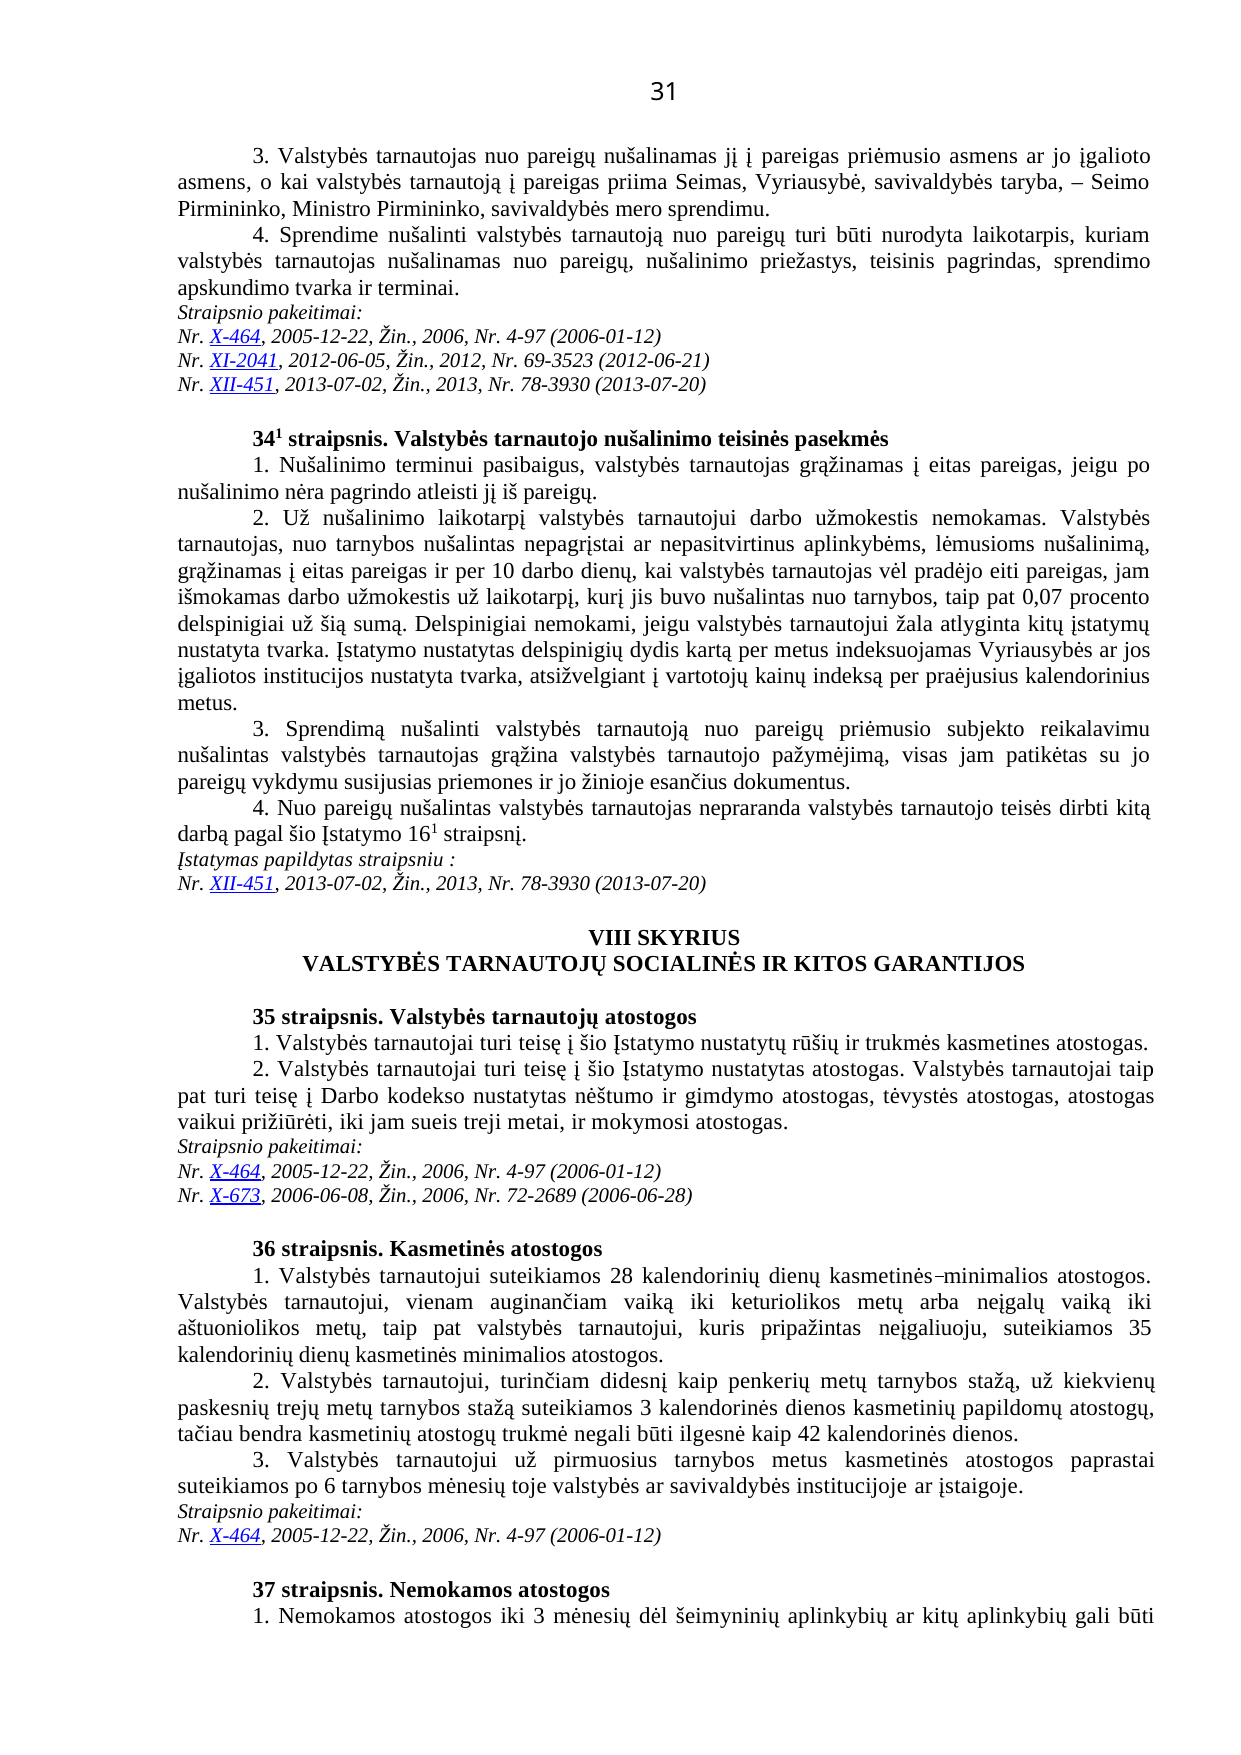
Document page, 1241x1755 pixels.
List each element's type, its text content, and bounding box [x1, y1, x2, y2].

text 3. Valstybės tarnautojas nuo pareigų nušalinamas jį į pareigas priėmusio asmens ar jo įgalioto asmens, o kai valstybės tarnautoją į pareigas priima Seimas, Vyriausybė, savivaldybės taryba, – Seimo Pirmininko, Ministro Pirmininko, savivaldybės mero sprendimu. [177, 142, 1152, 221]
text 2. Valstybės tarnautojui, turinčiam didesnį kaip penkerių metų tarnybos stažą, už kiekvienų paskesnių trejų metų tarnybos stažą suteikiamos 3 kalendorinės dienos kasmetinių papildomų atostogų, tačiau bendra kasmetinių atostogų trukmė negali būti ilgesnė kaip 42 kalendorinės dienos. [177, 1367, 1157, 1446]
text 3. Sprendimą nušalinti valstybės tarnautoją nuo pareigų priėmusio subjekto reikalavimu nušalintas valstybės tarnautojas grąžina valstybės tarnautojo pažymėjimą, visas jam patikėtas su jo pareigų vykdymu susijusias priemones ir jo žinioje esančius dokumentus. [177, 715, 1152, 794]
text Nr. X-464, 2005-12-22, Žin., 2006, Nr. 4-97 (2006-01-12) [177, 1158, 1152, 1183]
text Nr. XII-451, 2013-07-02, Žin., 2013, Nr. 78-3930 (2013-07-20) [177, 372, 1152, 396]
text 1. Valstybės tarnautojui suteikiamos 28 kalendorinių dienų kasmetinės minimalios atostogos. Valstybės tarnautojui, vienam auginančiam vaiką iki keturiolikos metų arba neįgalų vaiką iki aštuoniolikos metų, taip pat valstybės tarnautojui, kuris pripažintas neįgaliuoju, suteikiamos 35 kalendorinių dienų kasmetinės minimalios atostogos. [177, 1262, 1152, 1367]
text 341 straipsnis. Valstybės tarnautojo nušalinimo teisinės pasekmės [177, 425, 1152, 451]
text 1. Nušalinimo terminui pasibaigus, valstybės tarnautojas grąžinamas į eitas pareigas, jeigu po nušalinimo nėra pagrindo atleisti jį iš pareigų. [177, 451, 1152, 504]
text 36 straipsnis. Kasmetinės atostogos [177, 1235, 1157, 1262]
text Nr. X-464, 2005-12-22, Žin., 2006, Nr. 4-97 (2006-01-12) [177, 324, 1152, 348]
text 3. Valstybės tarnautojui už pirmuosius tarnybos metus kasmetinės atostogos paprastai suteikiamos po 6 tarnybos mėnesių toje valstybės ar savivaldybės institucijoje ar įstaigoje. [177, 1446, 1157, 1499]
text 4. Sprendime nušalinti valstybės tarnautoją nuo pareigų turi būti nurodyta laikotarpis, kuriam valstybės tarnautojas nušalinamas nuo pareigų, nušalinimo priežastys, teisinis pagrindas, sprendimo apskundimo tvarka ir terminai. [177, 221, 1152, 300]
text Nr. XII-451, 2013-07-02, Žin., 2013, Nr. 78-3930 (2013-07-20) [177, 871, 1152, 895]
text VIII SKYRIUS [177, 924, 1157, 950]
text 1. Valstybės tarnautojai turi teisę į šio Įstatymo nustatytų rūšių ir trukmės kasmetines atostogas. [177, 1029, 1152, 1055]
text 2. Už nušalinimo laikotarpį valstybės tarnautojui darbo užmokestis nemokamas. Valstybės tarnautojas, nuo tarnybos nušalintas nepagrįstai ar nepasitvirtinus aplinkybėms, lėmusioms nušalinimą, grąžinamas į eitas pareigas ir per 10 darbo dienų, kai valstybės tarnautojas vėl pradėjo eiti pareigas, jam išmokamas darbo užmokestis už laikotarpį, kurį jis buvo nušalintas nuo tarnybos, taip pat 0,07 procento delspinigiai už šią sumą. Delspinigiai nemokami, jeigu valstybės tarnautojui žala atlyginta kitų įstatymų nustatyta tvarka. Įstatymo nustatytas delspinigių dydis kartą per metus indeksuojamas Vyriausybės ar jos įgaliotos institucijos nustatyta tvarka, atsižvelgiant į vartotojų kainų indeksą per praėjusius kalendorinius metus. [177, 504, 1152, 715]
text 1. Nemokamos atostogos iki 3 mėnesių dėl šeimyninių aplinkybių ar kitų aplinkybių gali būti [177, 1602, 1157, 1628]
text 37 straipsnis. Nemokamos atostogos [177, 1576, 1157, 1602]
text Nr. XI-2041, 2012-06-05, Žin., 2012, Nr. 69-3523 (2012-06-21) [177, 348, 1152, 372]
text Įstatymas papildytas straipsniu : [177, 847, 1157, 871]
text Nr. X-464, 2005-12-22, Žin., 2006, Nr. 4-97 (2006-01-12) [177, 1523, 1152, 1547]
text Straipsnio pakeitimai: [177, 1134, 1157, 1158]
text 4. Nuo pareigų nušalintas valstybės tarnautojas nepraranda valstybės tarnautojo teisės dirbti kitą darbą pagal šio Įstatymo 161 straipsnį. [177, 794, 1152, 847]
text Straipsnio pakeitimai: [177, 300, 1157, 324]
text VALSTYBĖS TARNAUTOJŲ SOCIALINĖS IR KITOS GARANTIJOS [177, 950, 1157, 976]
text 2. Valstybės tarnautojai turi teisę į šio Įstatymo nustatytas atostogas. Valstybės tarnautojai taip pat turi teisę į Darbo kodekso nustatytas nėštumo ir gimdymo atostogas, tėvystės atostogas, atostogas vaikui prižiūrėti, iki jam sueis treji metai, ir mokymosi atostogas. [177, 1055, 1157, 1134]
text 35 straipsnis. Valstybės tarnautojų atostogos [177, 1003, 1152, 1029]
text Straipsnio pakeitimai: [177, 1499, 1157, 1523]
text Nr. X-673, 2006-06-08, Žin., 2006, Nr. 72-2689 (2006-06-28) [177, 1183, 1152, 1207]
